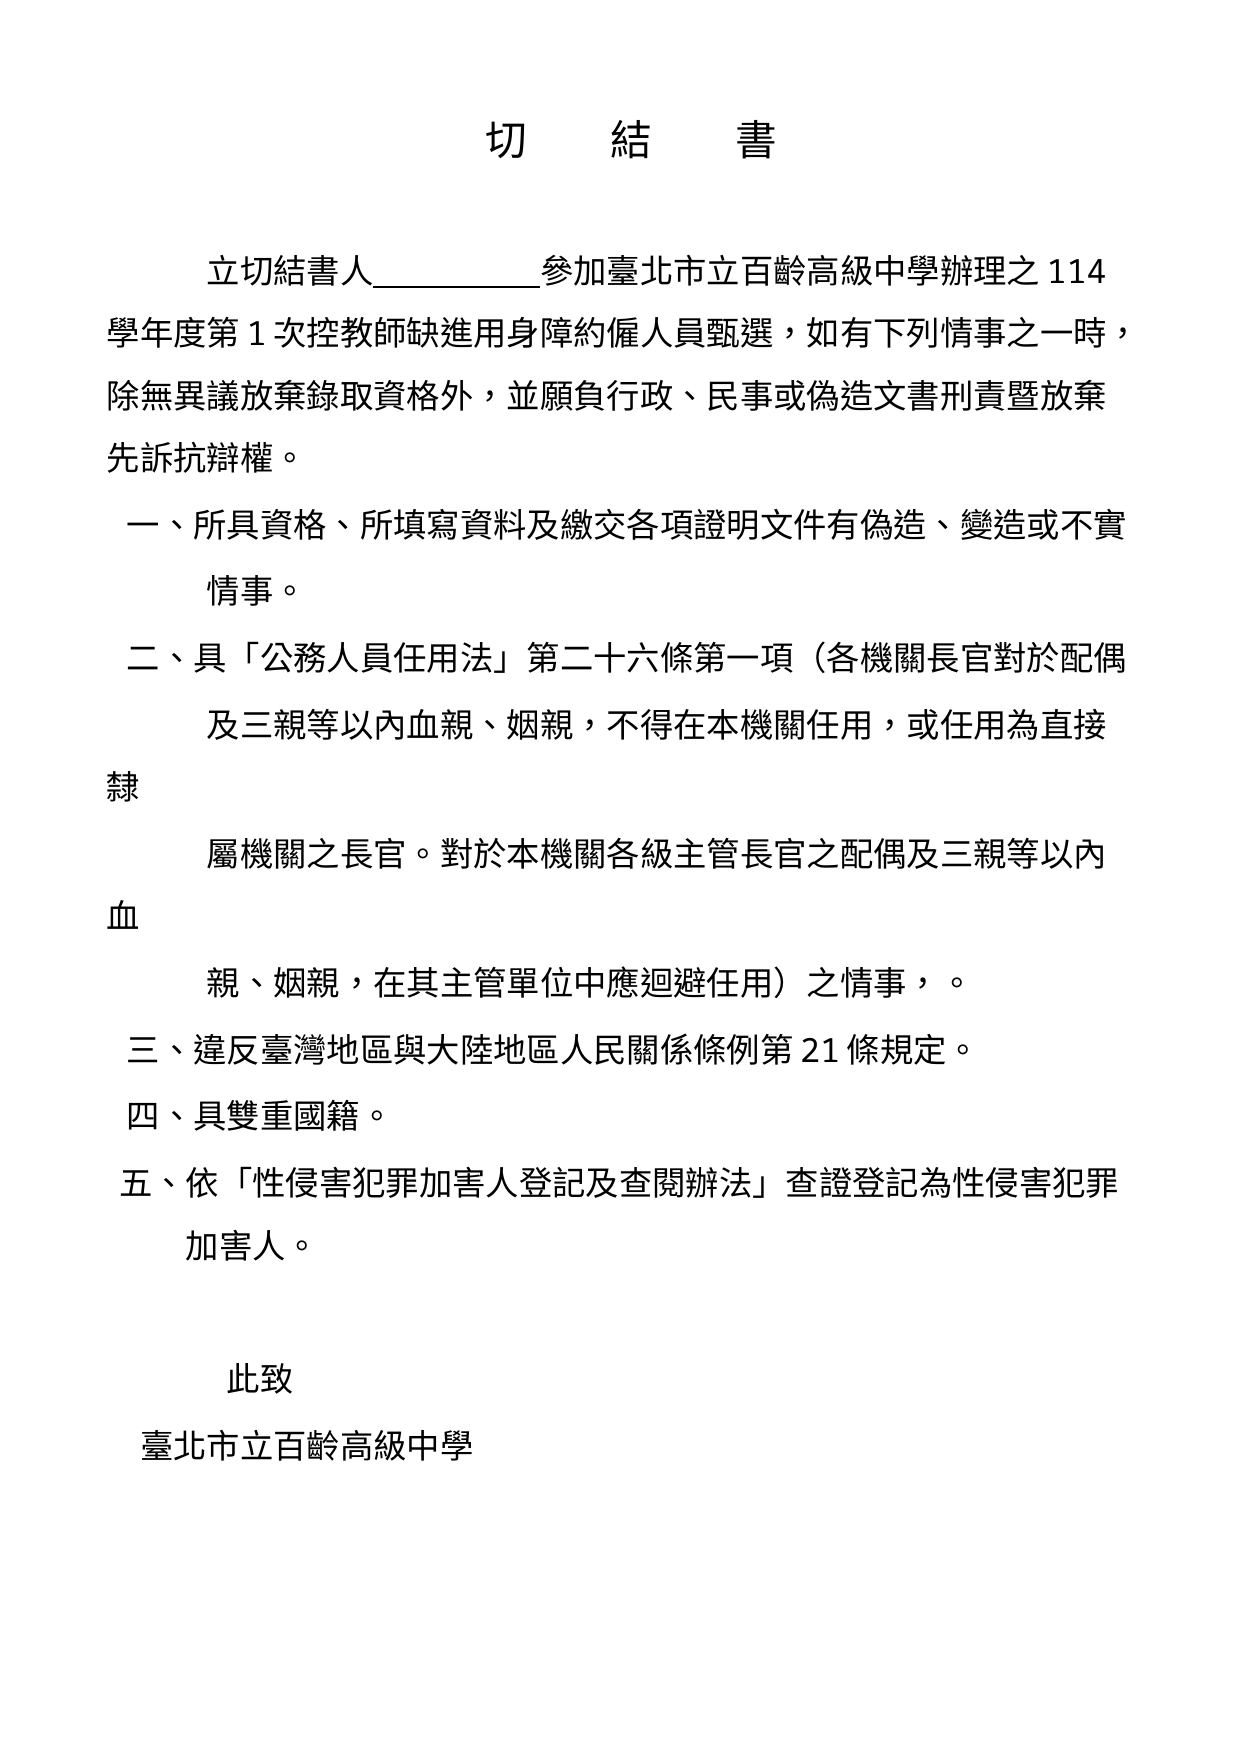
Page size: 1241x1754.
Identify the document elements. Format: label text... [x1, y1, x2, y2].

text 屬機關之長官。對於本機關各級主管長官之配偶及三親等以內血 [106, 810, 1134, 935]
text 親、姻親，在其主管單位中應迴避任用）之情事，。 [106, 939, 1134, 1002]
text 此致 [106, 1335, 1134, 1398]
text 臺北市立百齡高級中學 [106, 1402, 1134, 1464]
text 五、依「性侵害犯罪加害人登記及查閱辦法」查證登記為性侵害犯罪加害人。 [119, 1139, 1134, 1264]
text 二、具「公務人員任用法」第二十六條第一項（各機關長官對於配偶 [106, 614, 1134, 677]
text 四、具雙重國籍。 [106, 1073, 1134, 1135]
text 一、所具資格、所填寫資料及繳交各項證明文件有偽造、變造或不實 [106, 481, 1134, 544]
text 及三親等以內血親、姻親，不得在本機關任用，或任用為直接隸 [106, 681, 1134, 806]
text 情事。 [106, 548, 1134, 610]
text 立切結書人 參加臺北市立百齡高級中學辦理之114學年度第1次控教師缺進用身障約僱人員甄選，如有下列情事之一時，除無異議放棄錄取資格外，並願負行政、民事或偽造文書刑責暨放棄先訴抗辯權。 [106, 227, 1134, 477]
text 三、違反臺灣地區與大陸地區人民關係條例第21條規定。 [106, 1006, 1134, 1069]
text 切 結 書 [128, 96, 1134, 158]
